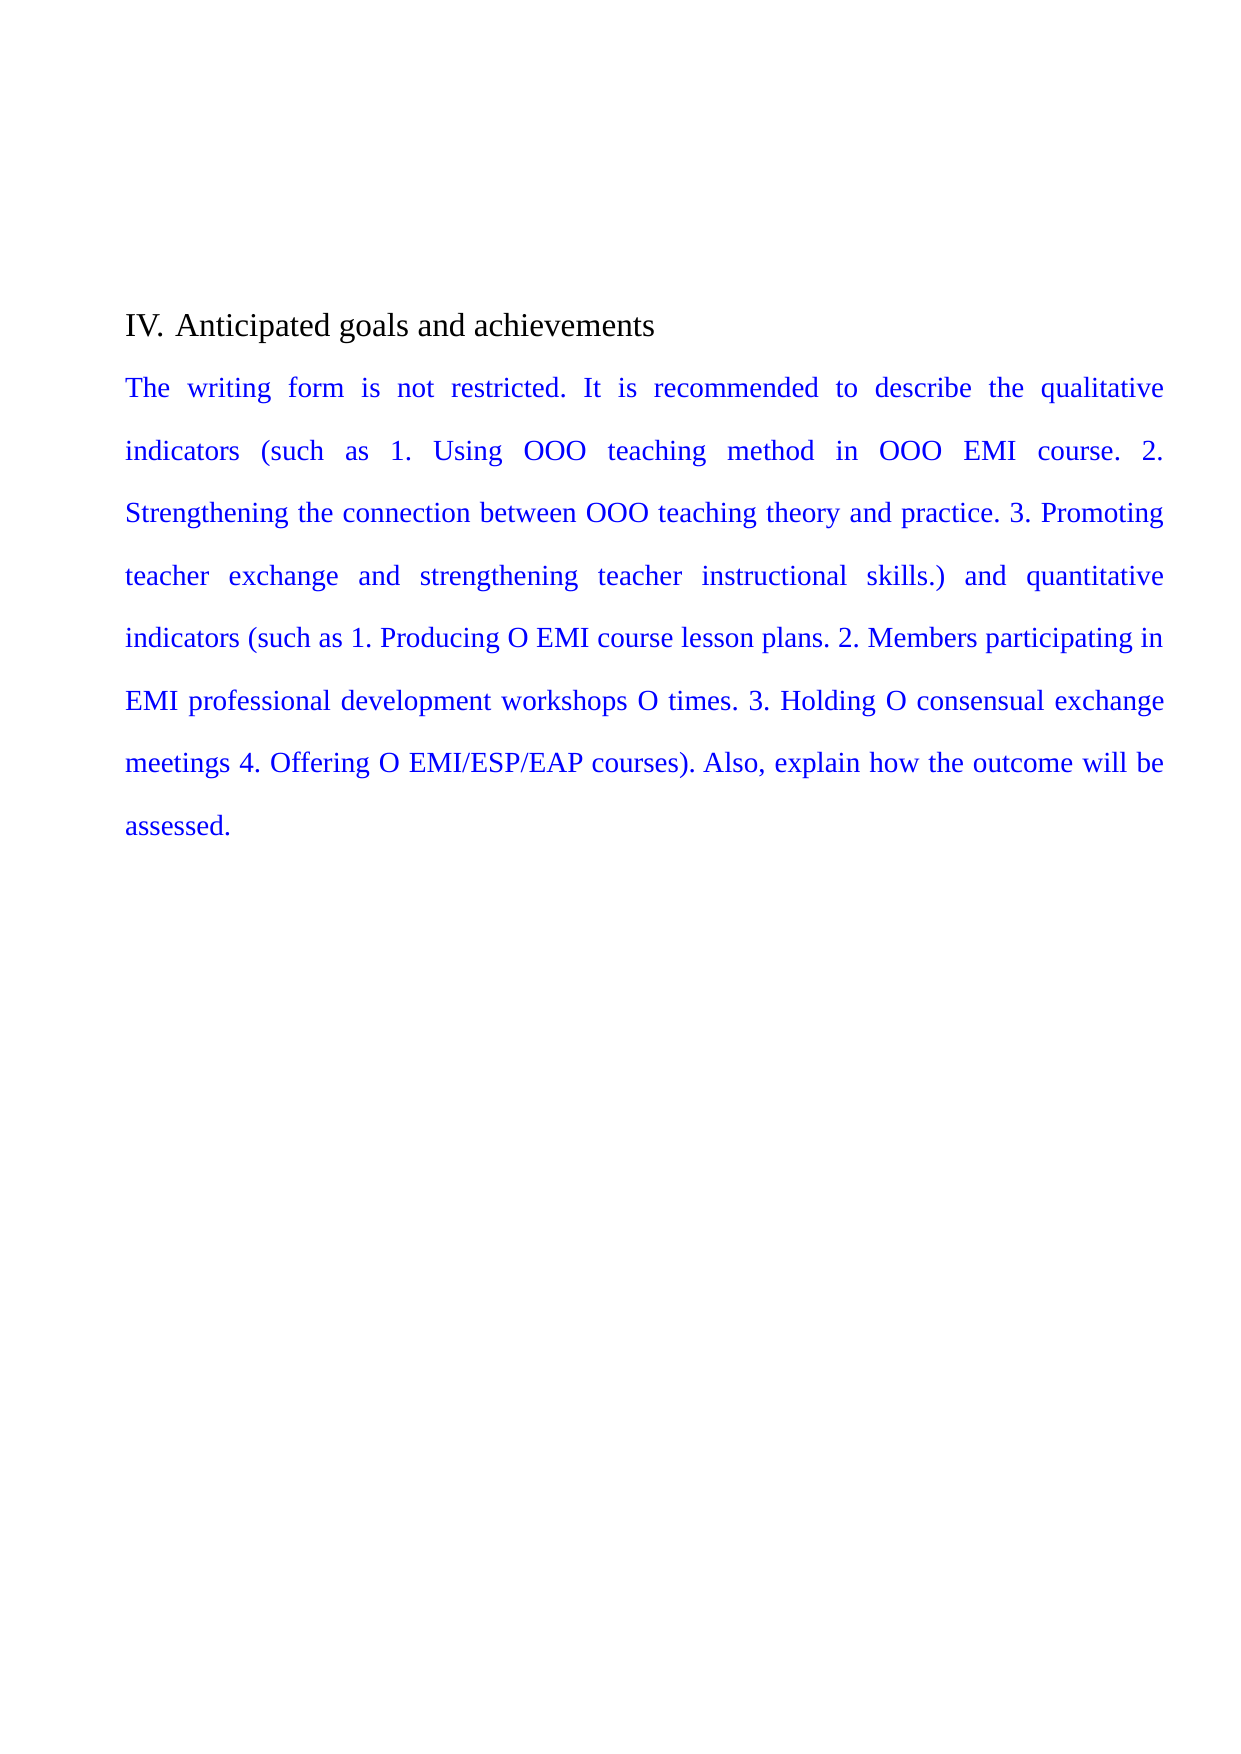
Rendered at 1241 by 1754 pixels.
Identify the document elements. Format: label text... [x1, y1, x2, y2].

text The writing form is not restricted. It is recommended to describe the qualitative indicators (such as 1. Using OOO teaching method in OOO EMI course. 2. Strengthening the connection between OOO teaching theory and practice. 3. Promoting teacher exchange and strengthening teacher instructional skills.) and quantitative indicators (such as 1. Producing O EMI course lesson plans. 2. Members participating in EMI professional development workshops O times. 3. Holding O consensual exchange meetings 4. Offering O EMI/ESP/EAP courses). Also, explain how the outcome will be assessed. [125, 346, 1165, 846]
list Anticipated goals and achievements [125, 283, 1165, 346]
